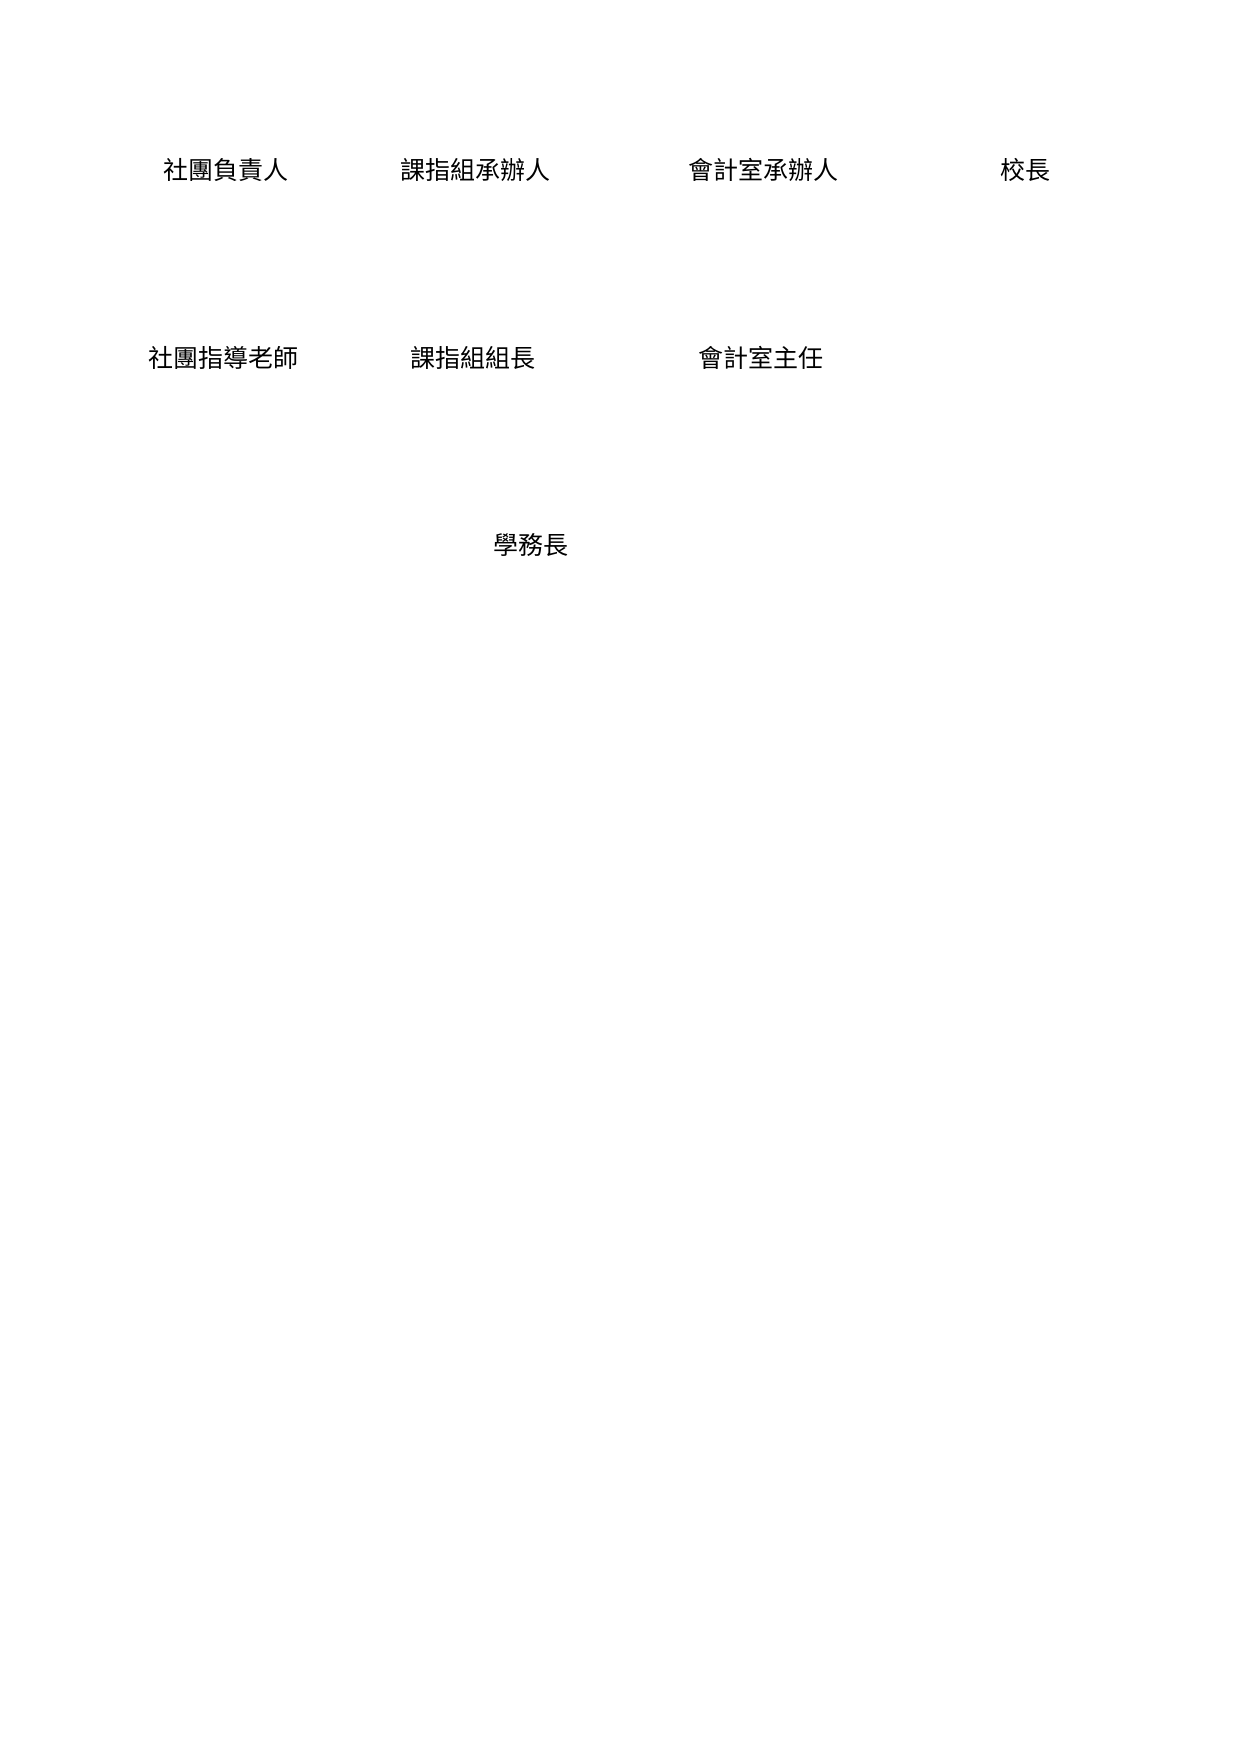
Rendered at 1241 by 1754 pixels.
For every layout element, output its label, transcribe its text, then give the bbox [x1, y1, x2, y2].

text 學務長 [118, 502, 1122, 564]
text 社團指導老師 課指組組長 會計室主任 [118, 314, 1122, 377]
text 社團負責人 課指組承辦人 會計室承辦人 校長 [118, 127, 1122, 189]
